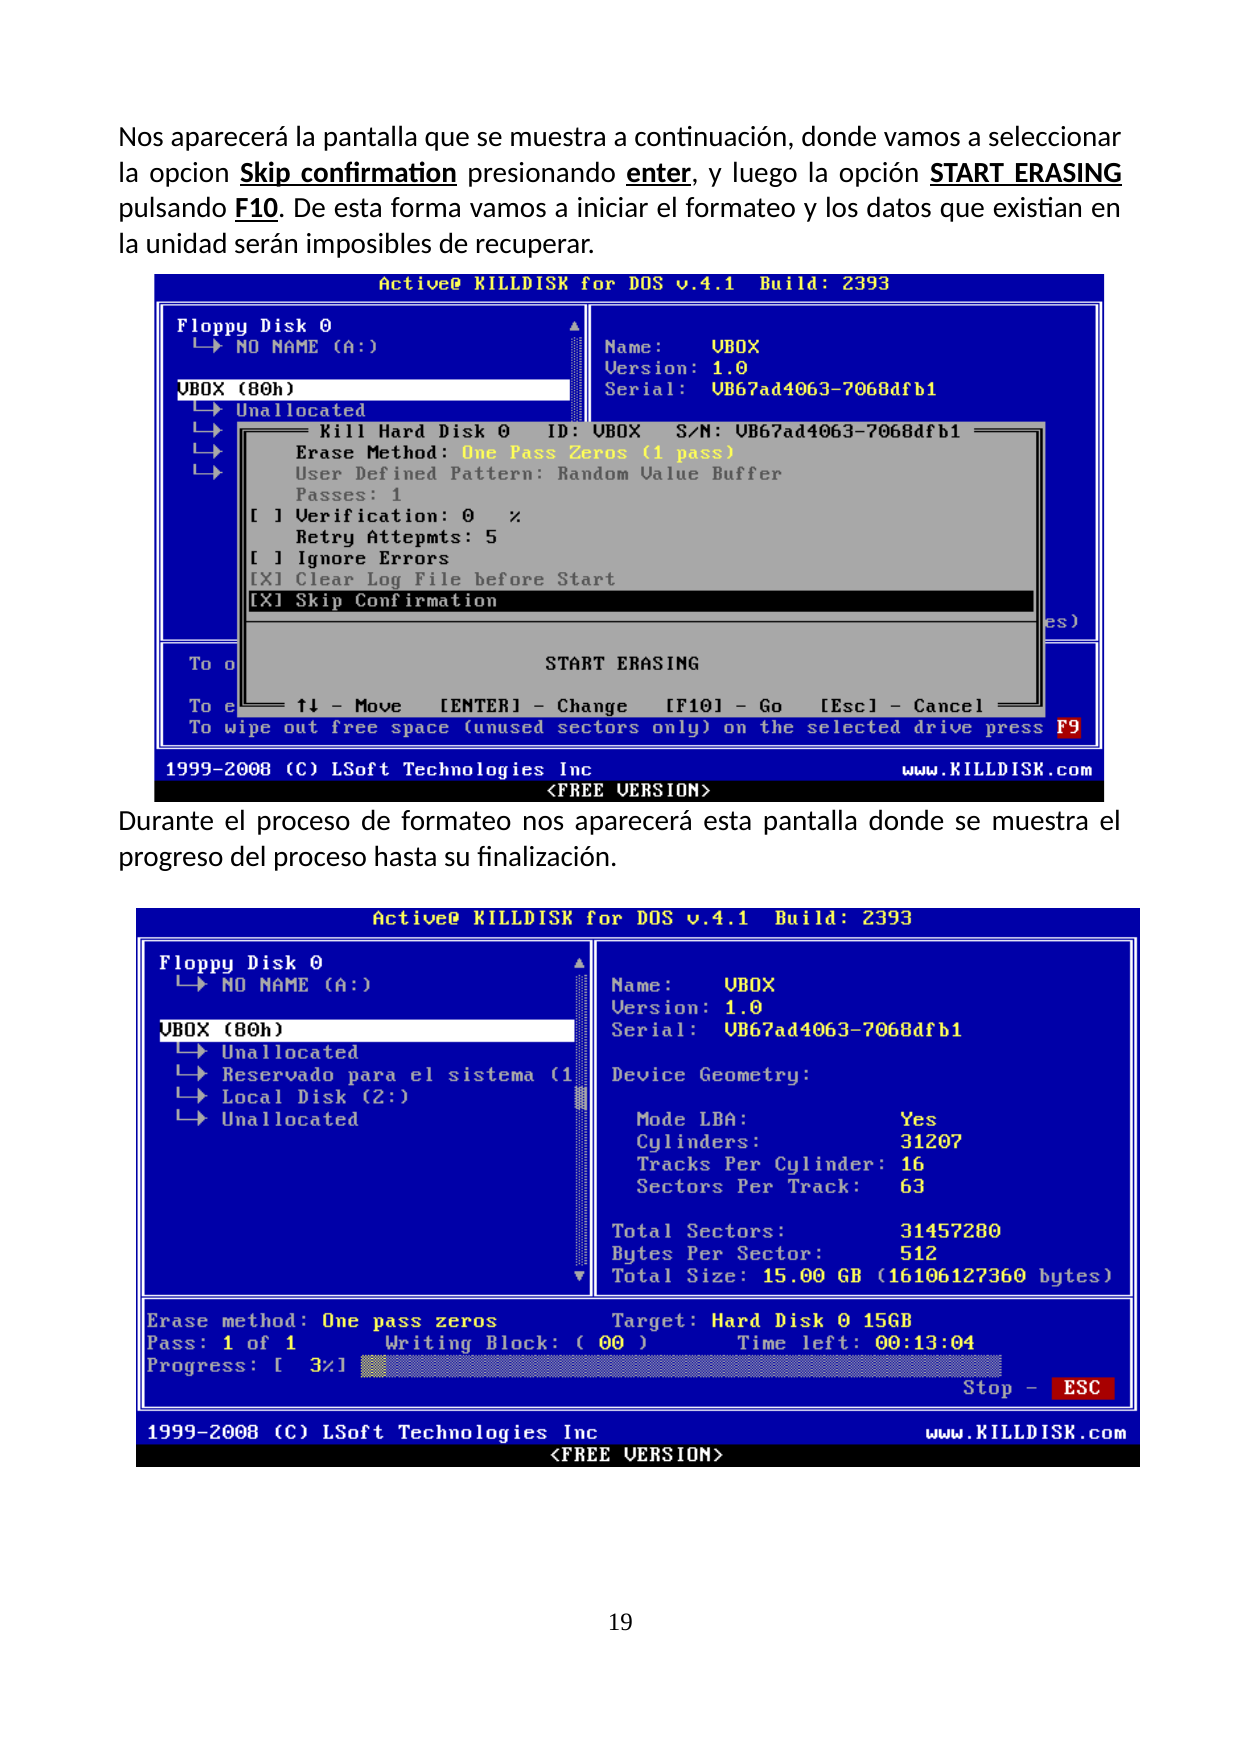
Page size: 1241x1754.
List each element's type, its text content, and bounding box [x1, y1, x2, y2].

text Nos aparecerá la pantalla que se muestra a continuación, donde vamos a seleccionar la opcion Skip confirmation presionando enter, y luego la opción START ERASING pulsando F10. De esta forma vamos a iniciar el formateo y los datos que existian en la unidad serán imposibles de recuperar. [118, 118, 1122, 261]
picture [154, 274, 1105, 802]
text Durante el proceso de formateo nos aparecerá esta pantalla donde se muestra el progreso del proceso hasta su finalización. [118, 261, 1122, 873]
picture [136, 908, 1140, 1467]
